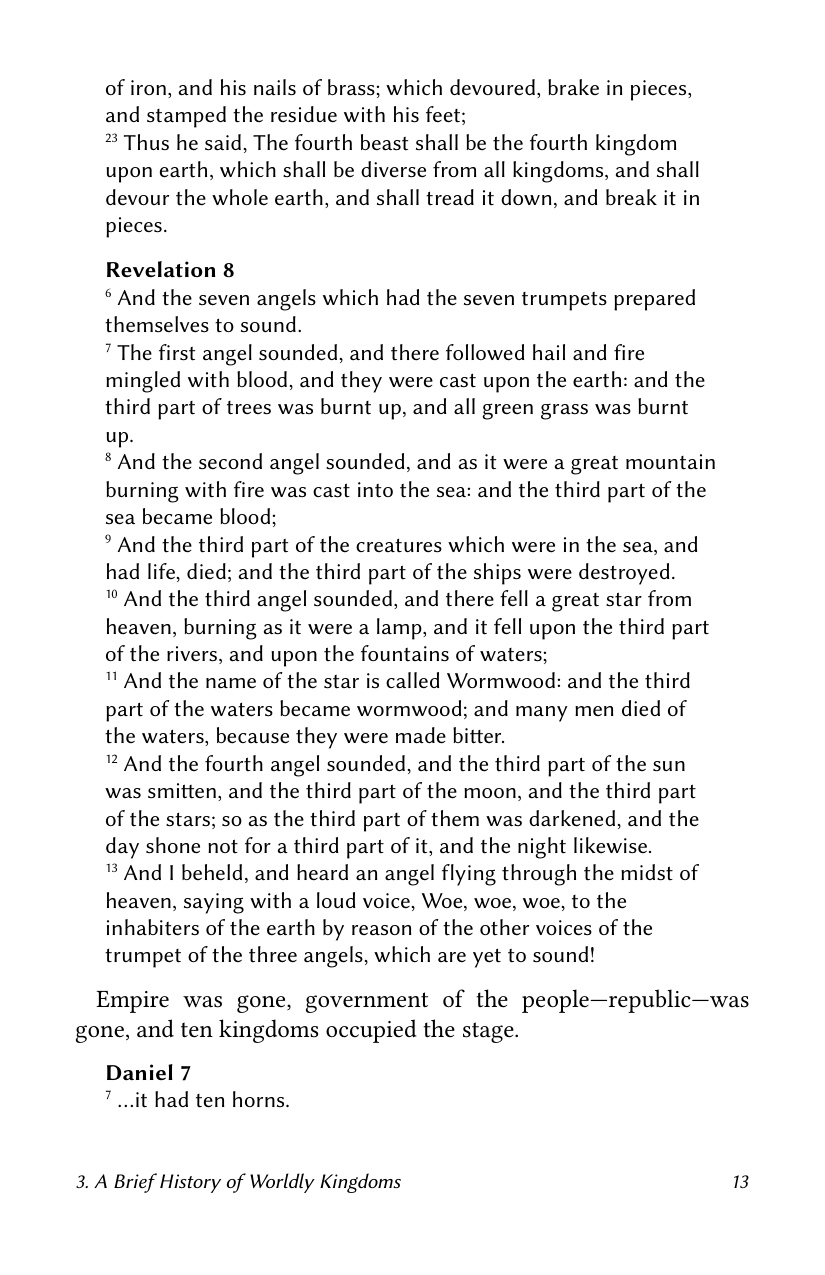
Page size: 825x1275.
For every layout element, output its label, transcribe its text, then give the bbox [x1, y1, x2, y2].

text 8 And the second angel sounded, and as it were a great mountain burning with fire was cast into the sea: and the third part of the sea became blood; [105, 449, 720, 530]
text of iron, and his nails of brass; which devoured, brake in pieces, and stamped the residue with his feet; [105, 75, 720, 128]
text Revelation 8 [105, 257, 750, 283]
text Empire was gone, government of the people—republic—was gone, and ten kingdoms occupied the stage. [75, 985, 750, 1043]
text 11 And the name of the star is called Wormwood: and the third part of the waters became wormwood; and many men died of the waters, because they were made bitter. [105, 668, 720, 749]
text 6 And the seven angels which had the seven trumpets prepared themselves to sound. [105, 285, 720, 338]
text 7 The first angel sounded, and there followed hail and fire mingled with blood, and they were cast upon the earth: and the third part of trees was burnt up, and all green grass was burnt up. [105, 340, 720, 448]
text Daniel 7 [105, 1059, 750, 1086]
text 7 ...it had ten horns. [105, 1087, 720, 1113]
text 10 And the third angel sounded, and there fell a great star from heaven, burning as it were a lamp, and it fell upon the third part of the rivers, and upon the fountains of waters; [105, 586, 720, 667]
text 9 And the third part of the creatures which were in the sea, and had life, died; and the third part of the ships were destroyed. [105, 531, 720, 585]
text 13 And I beheld, and heard an angel flying through the midst of heaven, saying with a loud voice, Woe, woe, woe, to the inhabiters of the earth by reason of the other voices of the trumpet of the three angels, which are yet to sound! [105, 860, 720, 968]
text 23 Thus he said, The fourth beast shall be the fourth kingdom upon earth, which shall be diverse from all kingdoms, and shall devour the whole earth, and shall tread it down, and break it in pieces. [105, 130, 720, 238]
text 12 And the fourth angel sounded, and the third part of the sun was smitten, and the third part of the moon, and the third part of the stars; so as the third part of them was darkened, and the day shone not for a third part of it, and the night likewise. [105, 751, 720, 859]
